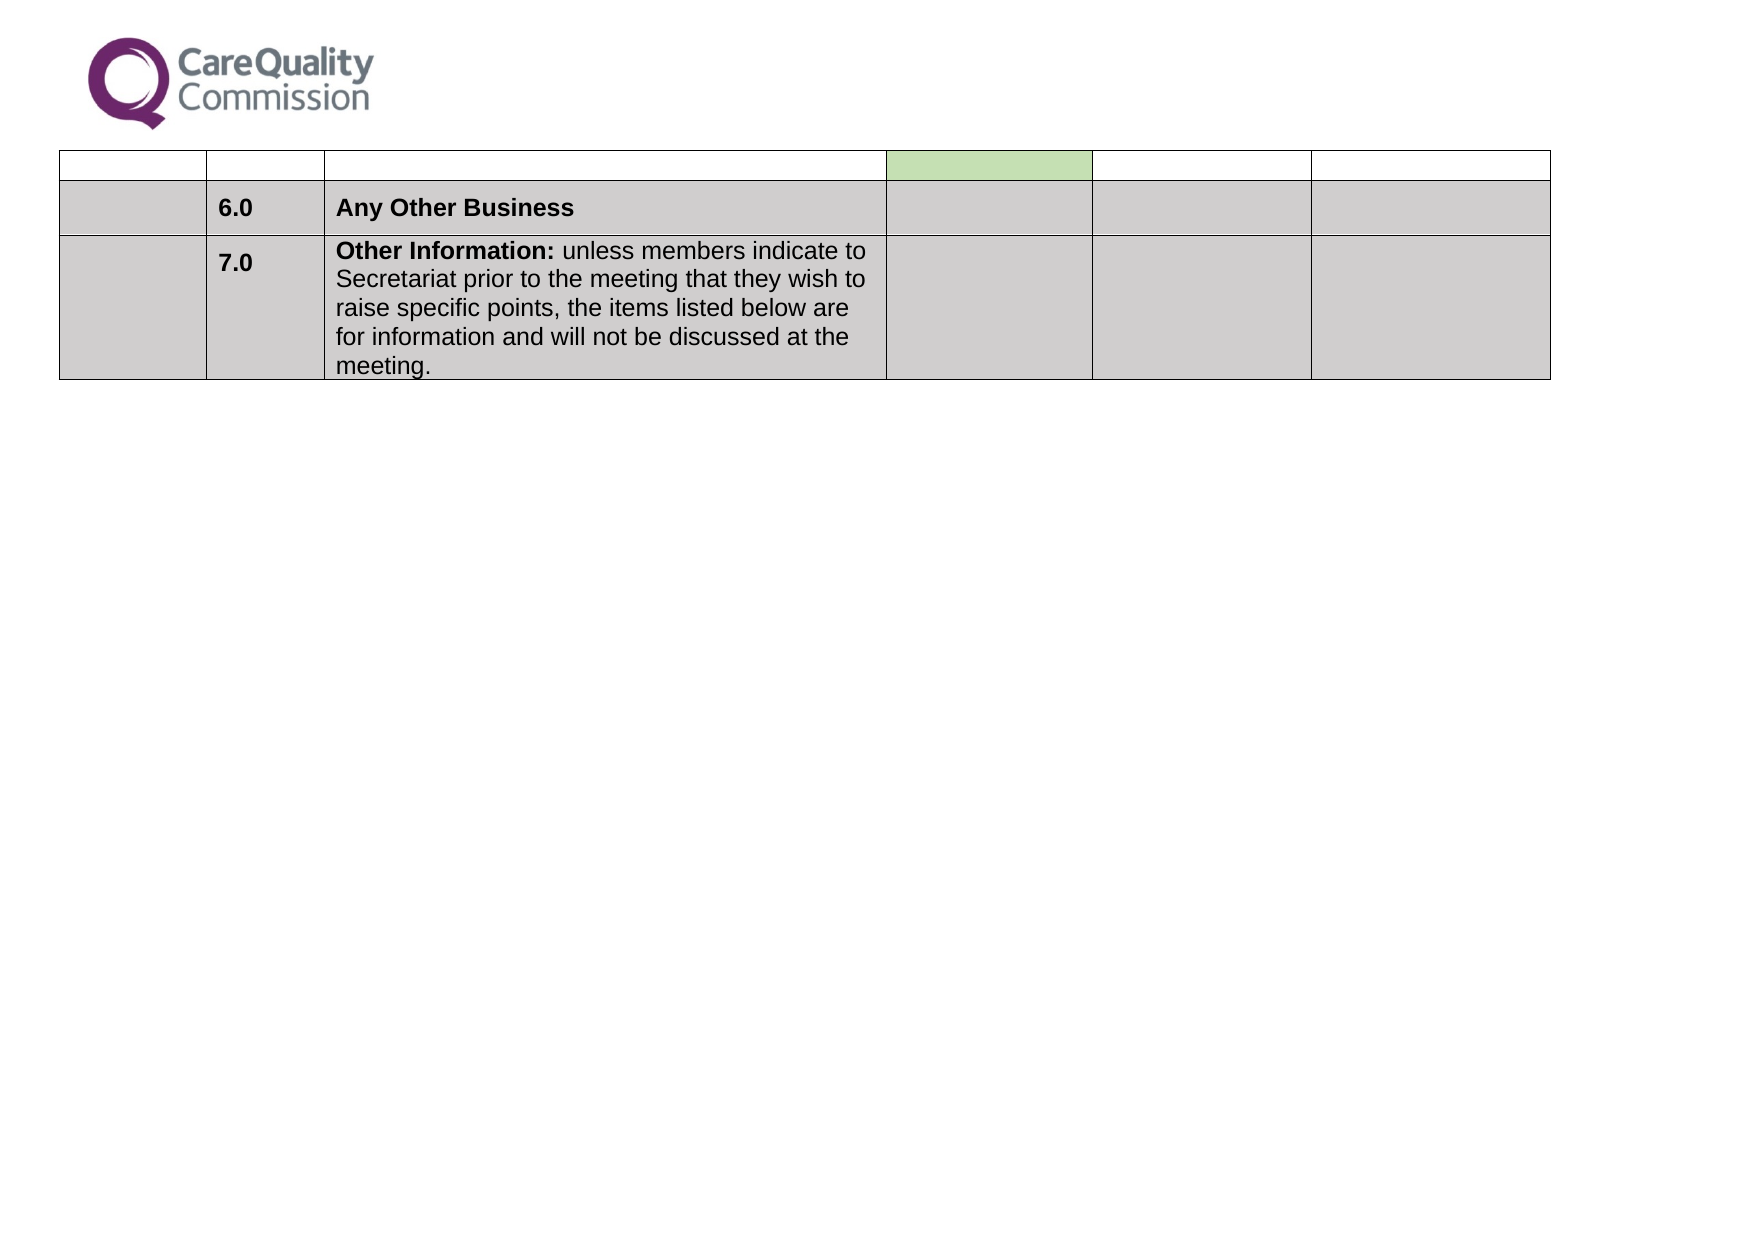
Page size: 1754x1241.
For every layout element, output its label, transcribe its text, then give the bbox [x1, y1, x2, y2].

table_cell [887, 236, 1092, 379]
table_cell [60, 181, 206, 234]
table_cell [1093, 236, 1311, 379]
table_cell [325, 151, 886, 180]
table_cell Any Other Business [325, 181, 886, 234]
table_cell [1312, 181, 1550, 234]
table_cell [1312, 151, 1550, 180]
table_cell [1093, 181, 1311, 234]
table_cell [1093, 151, 1311, 180]
table_cell 7.0 [207, 236, 324, 379]
table_cell Other Information: unless members indicate to Secretariat prior to the meeting that they wish to raise specific points, the items listed below are for information and will not be discussed at the meeting. [325, 236, 886, 379]
table_cell [60, 151, 206, 180]
table_cell [887, 181, 1092, 234]
table_cell 6.0 [207, 181, 324, 234]
table_cell [60, 236, 206, 379]
table_cell [207, 151, 324, 180]
table_cell [887, 151, 1092, 180]
table_cell [1312, 236, 1550, 379]
